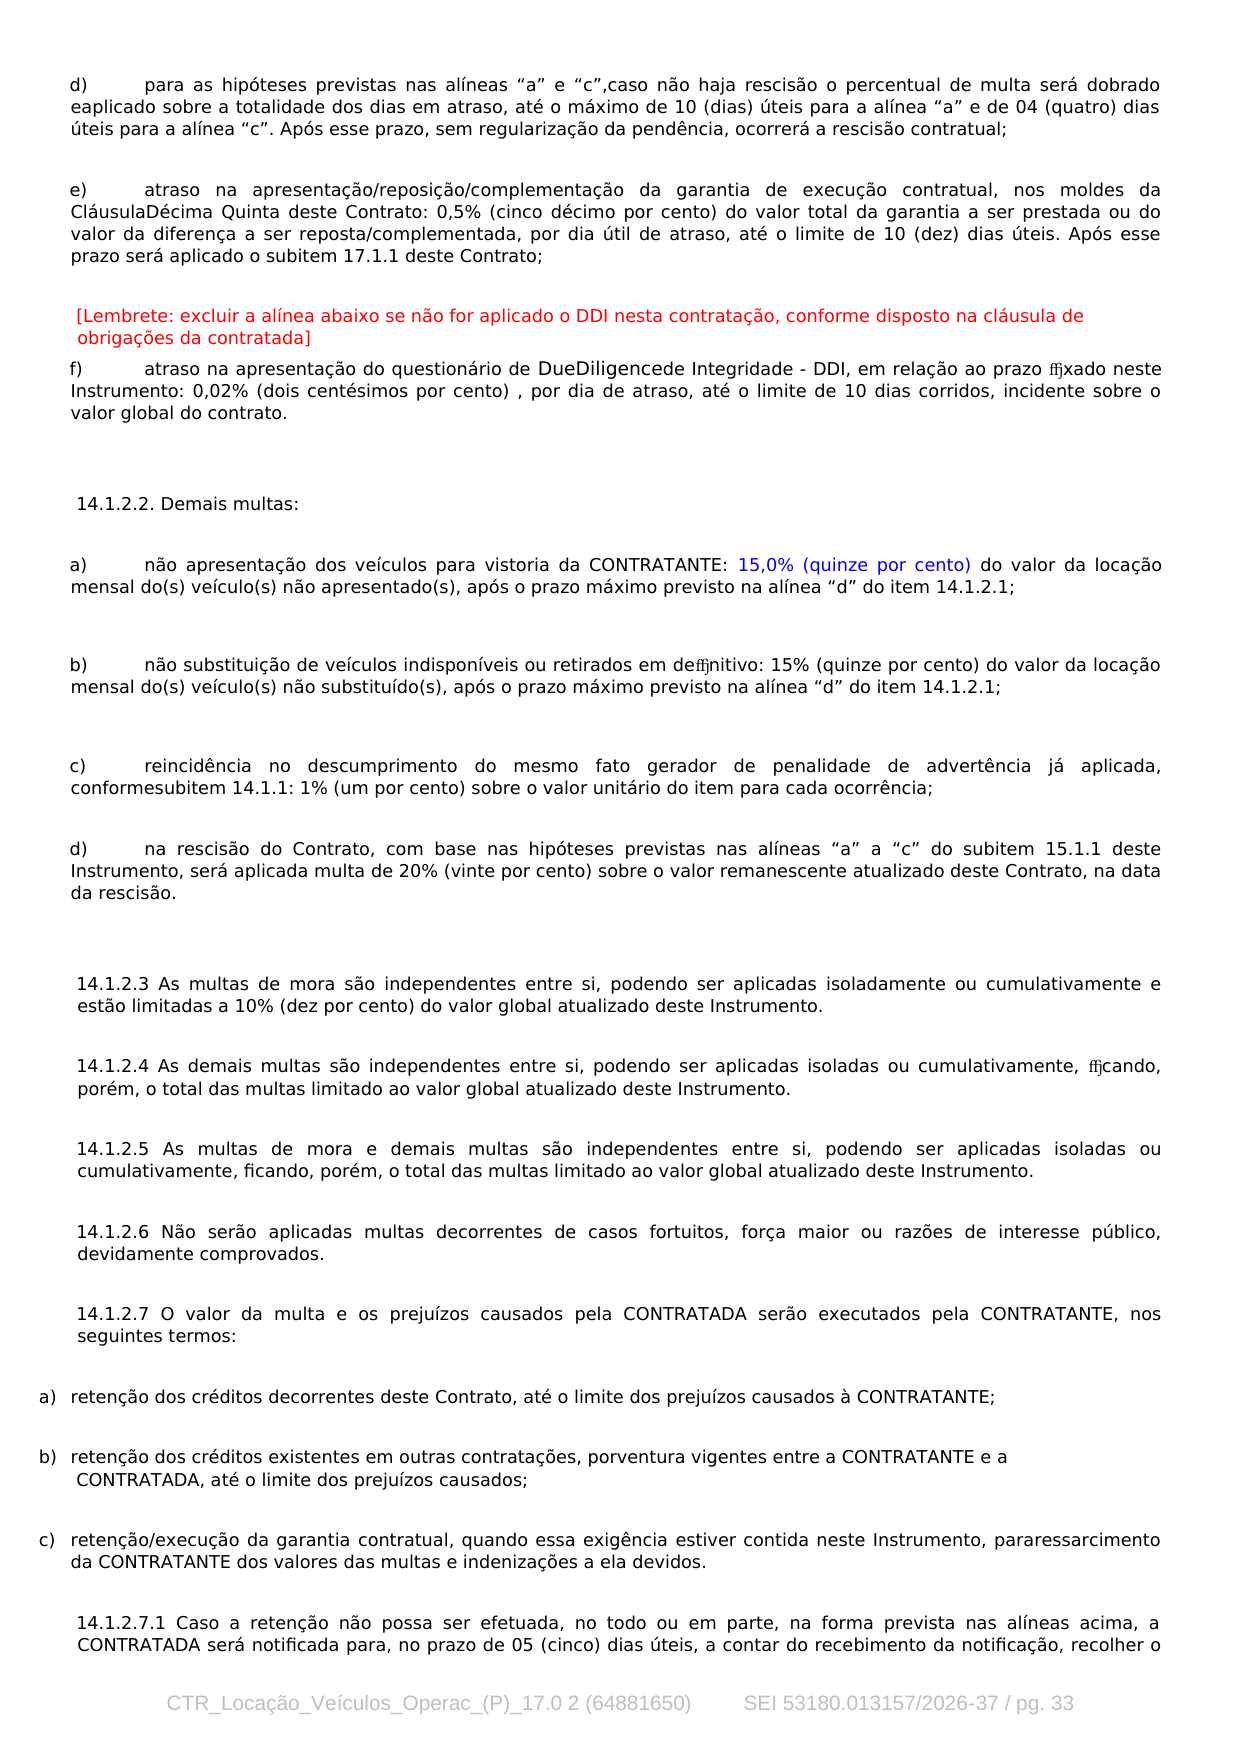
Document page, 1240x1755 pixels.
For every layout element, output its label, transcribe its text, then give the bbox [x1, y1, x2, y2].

list não substituição de veículos indisponíveis ou retirados em denitivo: 15% (quinze por cento) do valor da locação mensal do(s) veículo(s) não substituído(s), após o prazo máximo previsto na alínea “d” do item 14.1.2.1; [69, 655, 1163, 698]
list não apresentação dos veículos para vistoria da CONTRATANTE: 15,0% (quinze por cento) do valor da locação mensal do(s) veículo(s) não apresentado(s), após o prazo máximo previsto na alínea “d” do item 14.1.2.1; [69, 555, 1163, 597]
list retenção/execução da garantia contratual, quando essa exigência estiver contida neste Instrumento, pararessarcimento da CONTRATANTE dos valores das multas e indenizações a ela devidos. [39, 1530, 1163, 1573]
list retenção dos créditos existentes em outras contratações, porventura vigentes entre a CONTRATANTE e a [39, 1447, 1163, 1468]
text CONTRATADA, até o limite dos prejuízos causados; [76, 1469, 1163, 1490]
list retenção dos créditos decorrentes deste Contrato, até o limite dos prejuízos causados à CONTRATANTE; [39, 1387, 1163, 1407]
text [Lembrete: excluir a alínea abaixo se não for aplicado o DDI nesta contratação, conforme disposto na cláusula de obrigações da contratada] [76, 306, 1171, 348]
list atraso na apresentação/reposição/complementação da garantia de execução contratual, nos moldes da CláusulaDécima Quinta deste Contrato: 0,5% (cinco décimo por cento) do valor total da garantia a ser prestada ou do valor da diferença a ser reposta/complementada, por dia útil de atraso, até o limite de 10 (dez) dias úteis. Após esse prazo será aplicado o subitem 17.1.1 deste Contrato; [69, 179, 1163, 266]
list atraso na apresentação do questionário de DueDiligencede Integridade - DDI, em relação ao prazo xado neste Instrumento: 0,02% (dois centésimos por cento) , por dia de atraso, até o limite de 10 dias corridos, incidente sobre o valor global do contrato. [69, 358, 1163, 423]
text 14.1.2.3 As multas de mora são independentes entre si, podendo ser aplicadas isoladamente ou cumulativamente e estão limitadas a 10% (dez por cento) do valor global atualizado deste Instrumento. [76, 974, 1163, 1016]
text 14.1.2.7.1 Caso a retenção não possa ser efetuada, no todo ou em parte, na forma prevista nas alíneas acima, a CONTRATADA será notificada para, no prazo de 05 (cinco) dias úteis, a contar do recebimento da notificação, recolher o [76, 1613, 1163, 1655]
text 14.1.2.4 As demais multas são independentes entre si, podendo ser aplicadas isoladas ou cumulativamente, cando, porém, o total das multas limitado ao valor global atualizado deste Instrumento. [76, 1056, 1163, 1099]
text 14.1.2.5 As multas de mora e demais multas são independentes entre si, podendo ser aplicadas isoladas ou cumulativamente, ficando, porém, o total das multas limitado ao valor global atualizado deste Instrumento. [76, 1139, 1163, 1182]
text 14.1.2.6 Não serão aplicadas multas decorrentes de casos fortuitos, força maior ou razões de interesse público, devidamente comprovados. [76, 1222, 1163, 1264]
list para as hipóteses previstas nas alíneas “a” e “c”,caso não haja rescisão o percentual de multa será dobrado eaplicado sobre a totalidade dos dias em atraso, até o máximo de 10 (dias) úteis para a alínea “a” e de 04 (quatro) dias úteis para a alínea “c”. Após esse prazo, sem regularização da pendência, ocorrerá a rescisão contratual; [69, 75, 1163, 139]
text 14.1.2.7 O valor da multa e os prejuízos causados pela CONTRATADA serão executados pela CONTRATANTE, nos seguintes termos: [76, 1304, 1163, 1347]
list reincidência no descumprimento do mesmo fato gerador de penalidade de advertência já aplicada, conformesubitem 14.1.1: 1% (um por cento) sobre o valor unitário do item para cada ocorrência; [69, 756, 1163, 799]
text 14.1.2.2. Demais multas: [76, 494, 1163, 515]
list na rescisão do Contrato, com base nas hipóteses previstas nas alíneas “a” a “c” do subitem 15.1.1 deste Instrumento, será aplicada multa de 20% (vinte por cento) sobre o valor remanescente atualizado deste Contrato, na data da rescisão. [69, 839, 1163, 903]
